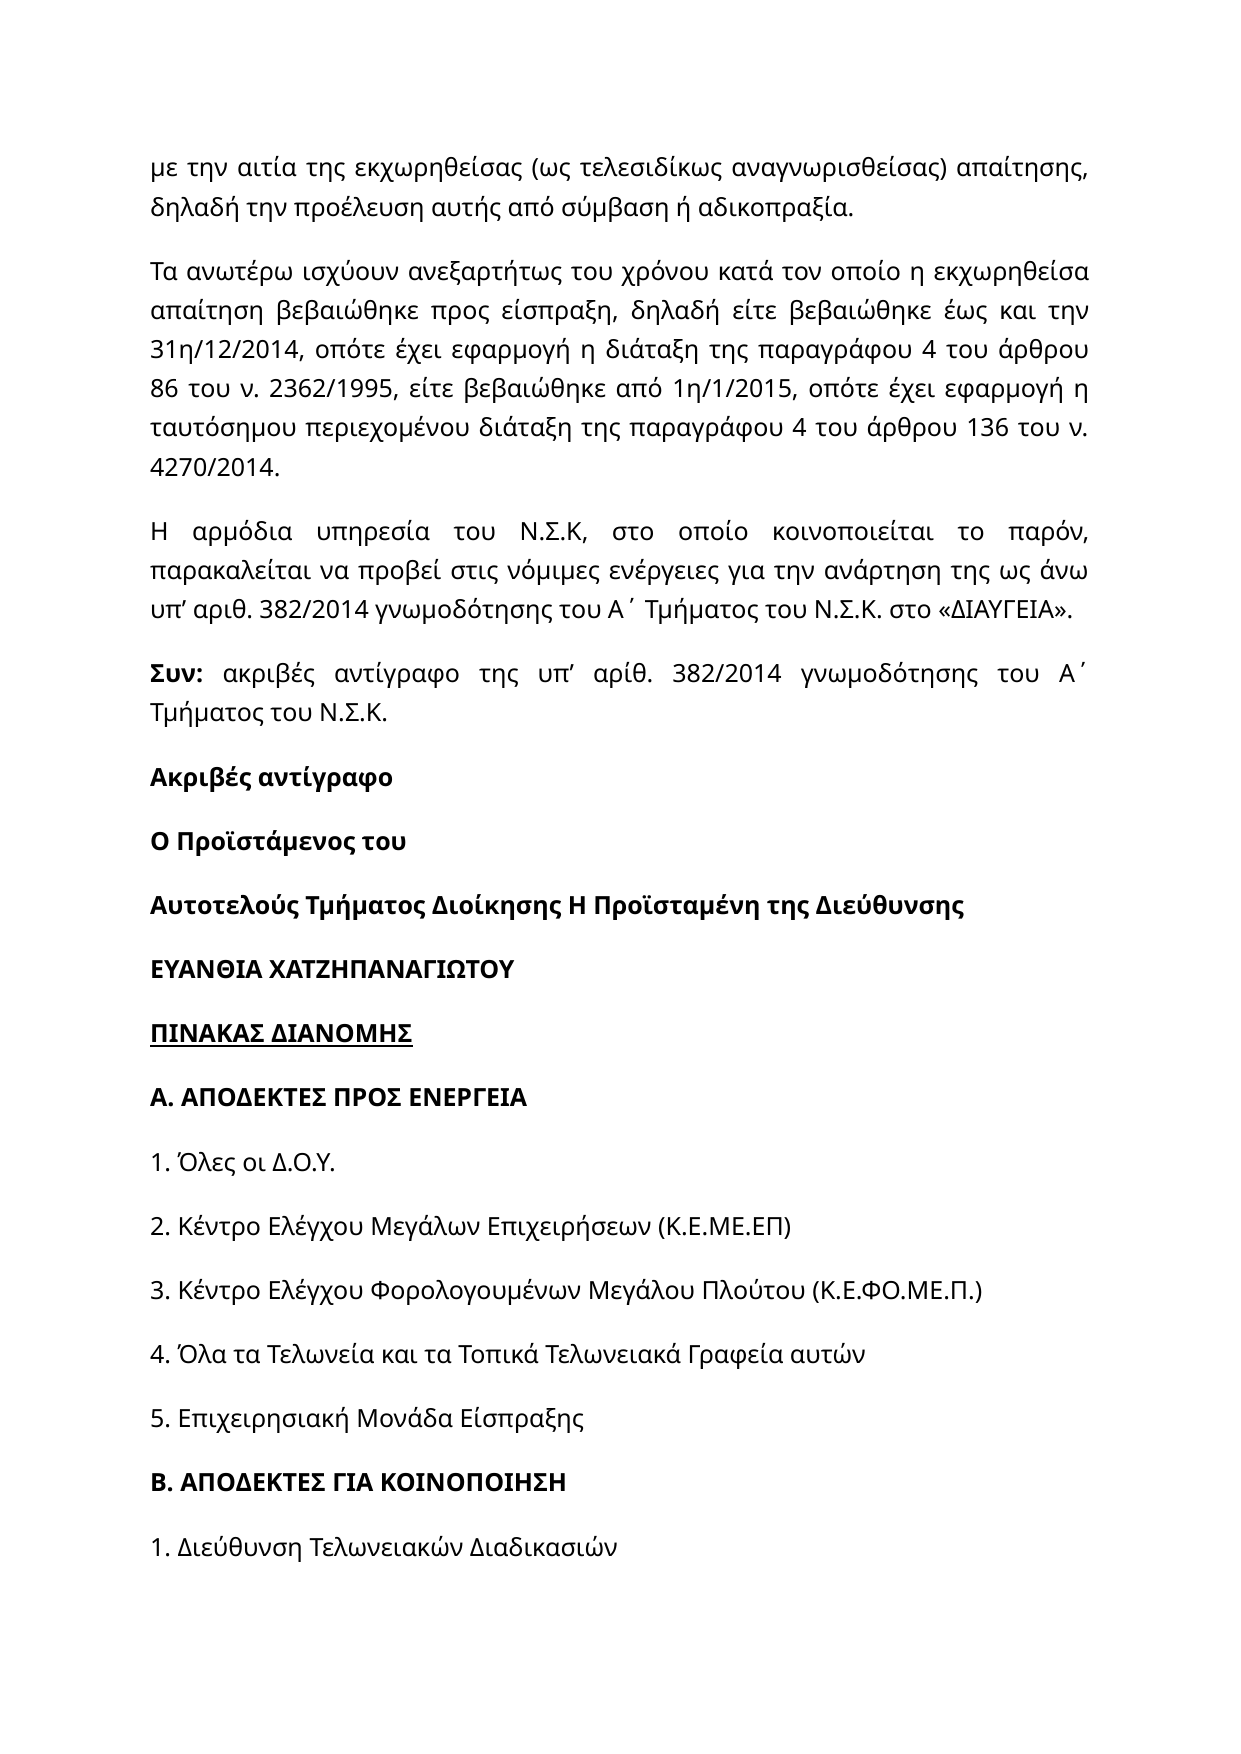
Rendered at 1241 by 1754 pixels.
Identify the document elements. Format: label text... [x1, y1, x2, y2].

text Α. ΑΠΟΔΕΚΤΕΣ ΠΡΟΣ ΕΝΕΡΓΕΙΑ [150, 1080, 1090, 1114]
text Β. ΑΠΟΔΕΚΤΕΣ ΓΙΑ ΚΟΙΝΟΠΟΙΗΣΗ [150, 1465, 1090, 1499]
text ΕΥΑΝΘΙΑ ΧΑΤΖΗΠΑΝΑΓΙΩΤΟΥ [150, 952, 1090, 986]
text Ο Προϊστάμενος του [150, 823, 1090, 857]
text με την αιτία της εκχωρηθείσας (ως τελεσιδίκως αναγνωρισθείσας) απαίτησης, δηλαδή την προέλευση αυτής από σύμβαση ή αδικοπραξία. [150, 150, 1090, 223]
text Η αρμόδια υπηρεσία του Ν.Σ.Κ, στο οποίο κοινοποιείται το παρόν, παρακαλείται να προβεί στις νόμιμες ενέργειες για την ανάρτηση της ως άνω υπ’ αριθ. 382/2014 γνωμοδότησης του Α΄ Τμήματος του Ν.Σ.Κ. στο «ΔΙΑΥΓΕΙΑ». [150, 513, 1090, 626]
text Συν: ακριβές αντίγραφο της υπ’ αρίθ. 382/2014 γνωμοδότησης του Α΄ Τμήματος του Ν.Σ.Κ. [150, 656, 1090, 729]
text 1. Διεύθυνση Τελωνειακών Διαδικασιών [150, 1529, 1090, 1563]
text Τα ανωτέρω ισχύουν ανεξαρτήτως του χρόνου κατά τον οποίο η εκχωρηθείσα απαίτηση βεβαιώθηκε προς είσπραξη, δηλαδή είτε βεβαιώθηκε έως και την 31η/12/2014, οπότε έχει εφαρμογή η διάταξη της παραγράφου 4 του άρθρου 86 του ν. 2362/1995, είτε βεβαιώθηκε από 1η/1/2015, οπότε έχει εφαρμογή η ταυτόσημου περιεχομένου διάταξη της παραγράφου 4 του άρθρου 136 του ν. 4270/2014. [150, 253, 1090, 483]
text 2. Κέντρο Ελέγχου Μεγάλων Επιχειρήσεων (Κ.Ε.ΜΕ.ΕΠ) [150, 1208, 1090, 1242]
text ΠΙΝΑΚΑΣ ΔΙΑΝΟΜΗΣ [150, 1016, 1090, 1050]
text 5. Επιχειρησιακή Μονάδα Είσπραξης [150, 1401, 1090, 1435]
text Ακριβές αντίγραφο [150, 759, 1090, 793]
text 1. Όλες οι Δ.Ο.Υ. [150, 1144, 1090, 1178]
text 4. Όλα τα Τελωνεία και τα Τοπικά Τελωνειακά Γραφεία αυτών [150, 1337, 1090, 1371]
text 3. Κέντρο Ελέγχου Φορολογουμένων Μεγάλου Πλούτου (Κ.Ε.ΦΟ.ΜΕ.Π.) [150, 1272, 1090, 1307]
text Αυτοτελούς Τμήματος Διοίκησης Η Προϊσταμένη της Διεύθυνσης [150, 887, 1090, 922]
